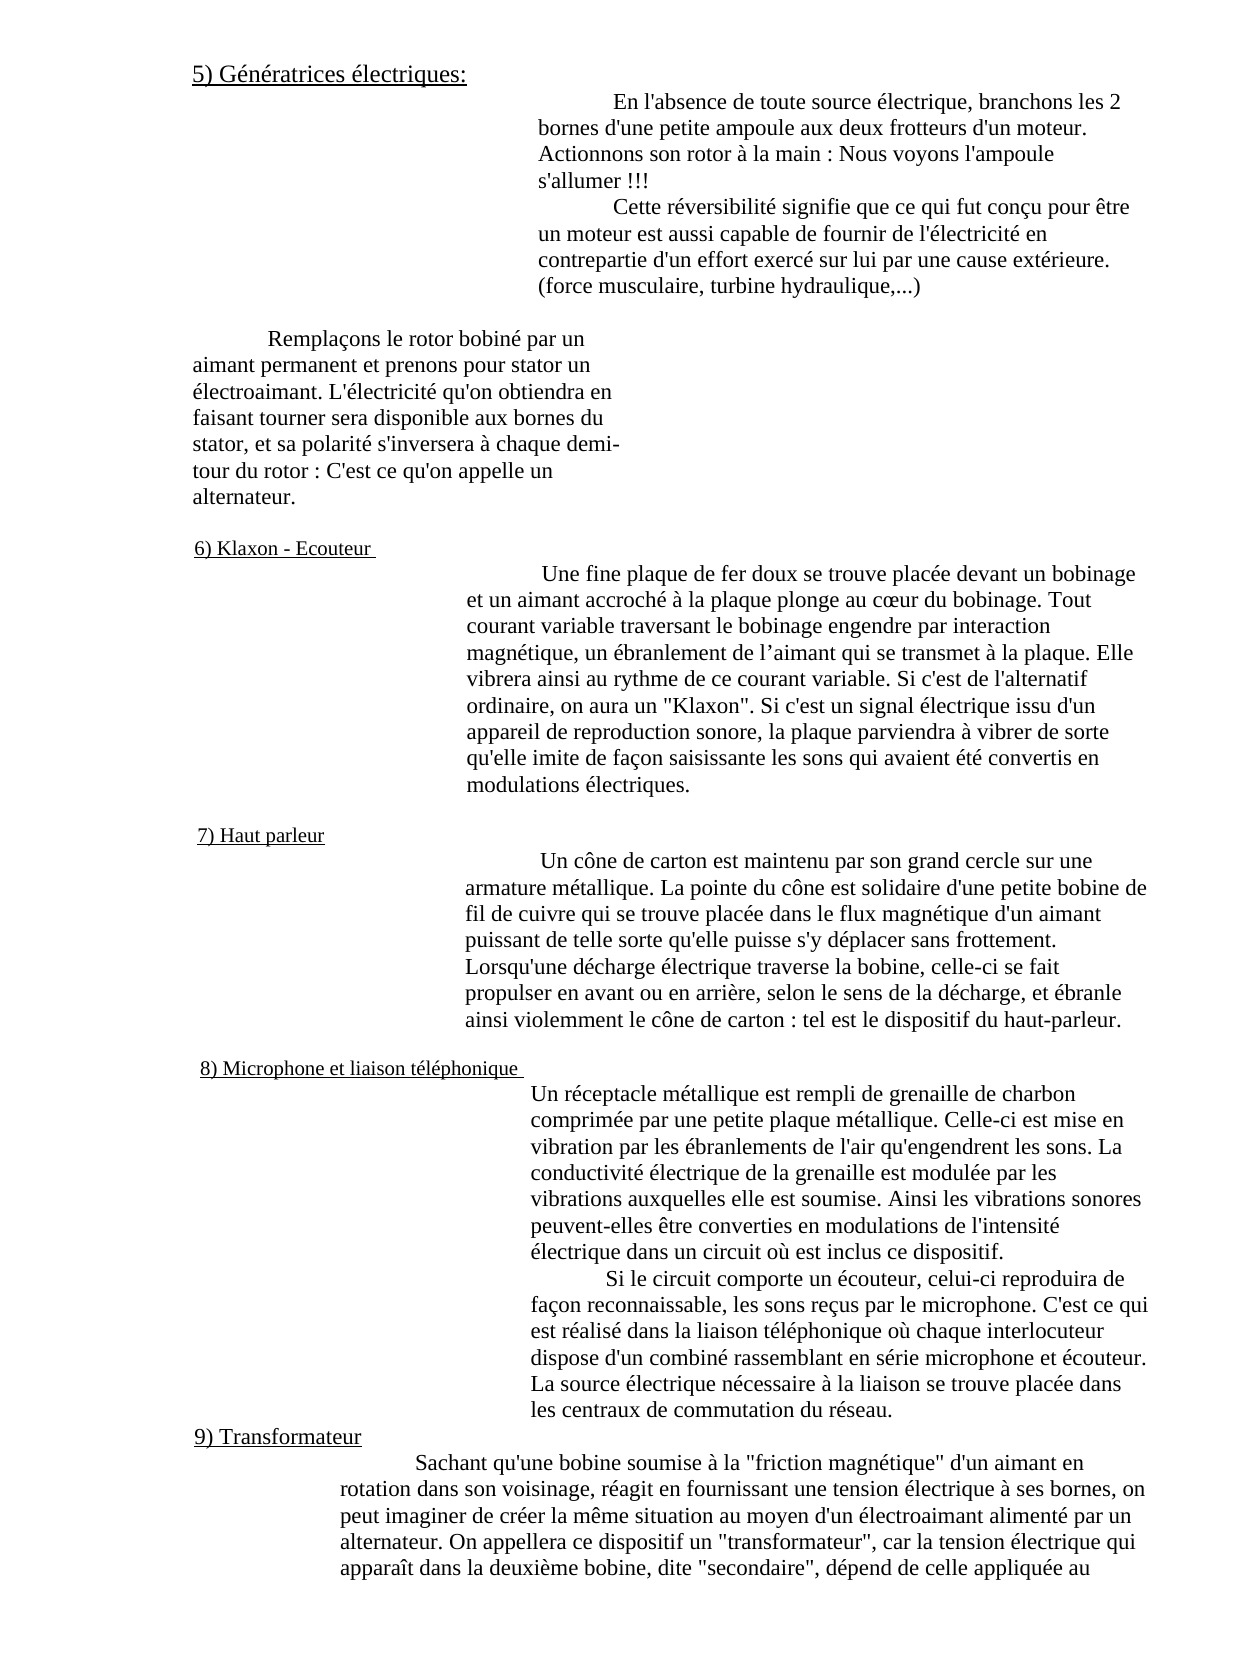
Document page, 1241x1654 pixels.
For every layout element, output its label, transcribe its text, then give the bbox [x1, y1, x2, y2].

text 8) Microphone et liaison téléphonique [200, 1056, 1152, 1080]
text Cette réversibilité signifie que ce qui fut conçu pour être un moteur est aussi capable de fournir de l'électricité en contrepartie d'un effort exercé sur lui par une cause extérieure. (force musculaire, turbine hydraulique,...) [538, 193, 1152, 299]
text Remplaçons le rotor bobiné par un aimant permanent et prenons pour stator un électroaimant. L'électricité qu'on obtiendra en faisant tourner sera disponible aux bornes du stator, et sa polarité s'inversera à chaque demi-tour du rotor : C'est ce qu'on appelle un alternateur. [192, 325, 652, 509]
text 6) Klaxon - Ecouteur [194, 536, 1152, 560]
text En l'absence de toute source électrique, branchons les 2 bornes d'une petite ampoule aux deux frotteurs d'un moteur. Actionnons son rotor à la main : Nous voyons l'ampoule s'allumer !!! [538, 88, 1152, 193]
text Lorsqu'une décharge électrique traverse la bobine, celle-ci se fait propulser en avant ou en arrière, selon le sens de la décharge, et ébranle ainsi violemment le cône de carton : tel est le dispositif du haut-parleur. [465, 953, 1152, 1032]
text Si le circuit comporte un écouteur, celui-ci reproduira de façon reconnaissable, les sons reçus par le microphone. C'est ce qui est réalisé dans la liaison téléphonique où chaque interlocuteur dispose d'un combiné rassemblant en série microphone et écouteur. La source électrique nécessaire à la liaison se trouve placée dans les centraux de commutation du réseau. [530, 1264, 1152, 1423]
text Une fine plaque de fer doux se trouve placée devant un bobinage et un aimant accroché à la plaque plonge au cœur du bobinage. Tout courant variable traversant le bobinage engendre par interaction magnétique, un ébranlement de l’aimant qui se transmet à la plaque. Elle vibrera ainsi au rythme de ce courant variable. Si c'est de l'alternatif ordinaire, on aura un "Klaxon". Si c'est un signal électrique issu d'un appareil de reproduction sonore, la plaque parviendra à vibrer de sorte qu'elle imite de façon saisissante les sons qui avaient été convertis en modulations électriques. [466, 560, 1152, 797]
text Un réceptacle métallique est rempli de grenaille de charbon comprimée par une petite plaque métallique. Celle-ci est mise en vibration par les ébranlements de l'air qu'engendrent les sons. La conductivité électrique de la grenaille est modulée par les vibrations auxquelles elle est soumise. Ainsi les vibrations sonores peuvent-elles être converties en modulations de l'intensité électrique dans un circuit où est inclus ce dispositif. [530, 1080, 1152, 1264]
text Un cône de carton est maintenu par son grand cercle sur une armature métallique. La pointe du cône est solidaire d'une petite bobine de fil de cuivre qui se trouve placée dans le flux magnétique d'un aimant puissant de telle sorte qu'elle puisse s'y déplacer sans frottement. [465, 847, 1152, 953]
text Sachant qu'une bobine soumise à la "friction magnétique" d'un aimant en rotation dans son voisinage, réagit en fournissant une tension électrique à ses bornes, on peut imaginer de créer la même situation au moyen d'un électroaimant alimenté par un alternateur. On appellera ce dispositif un "transformateur", car la tension électrique qui apparaît dans la deuxième bobine, dite "secondaire", dépend de celle appliquée au [340, 1449, 1152, 1581]
text 7) Haut parleur [197, 823, 1152, 847]
text 5) Génératrices électriques: [192, 59, 1152, 88]
text 9) Transformateur [194, 1423, 1152, 1449]
